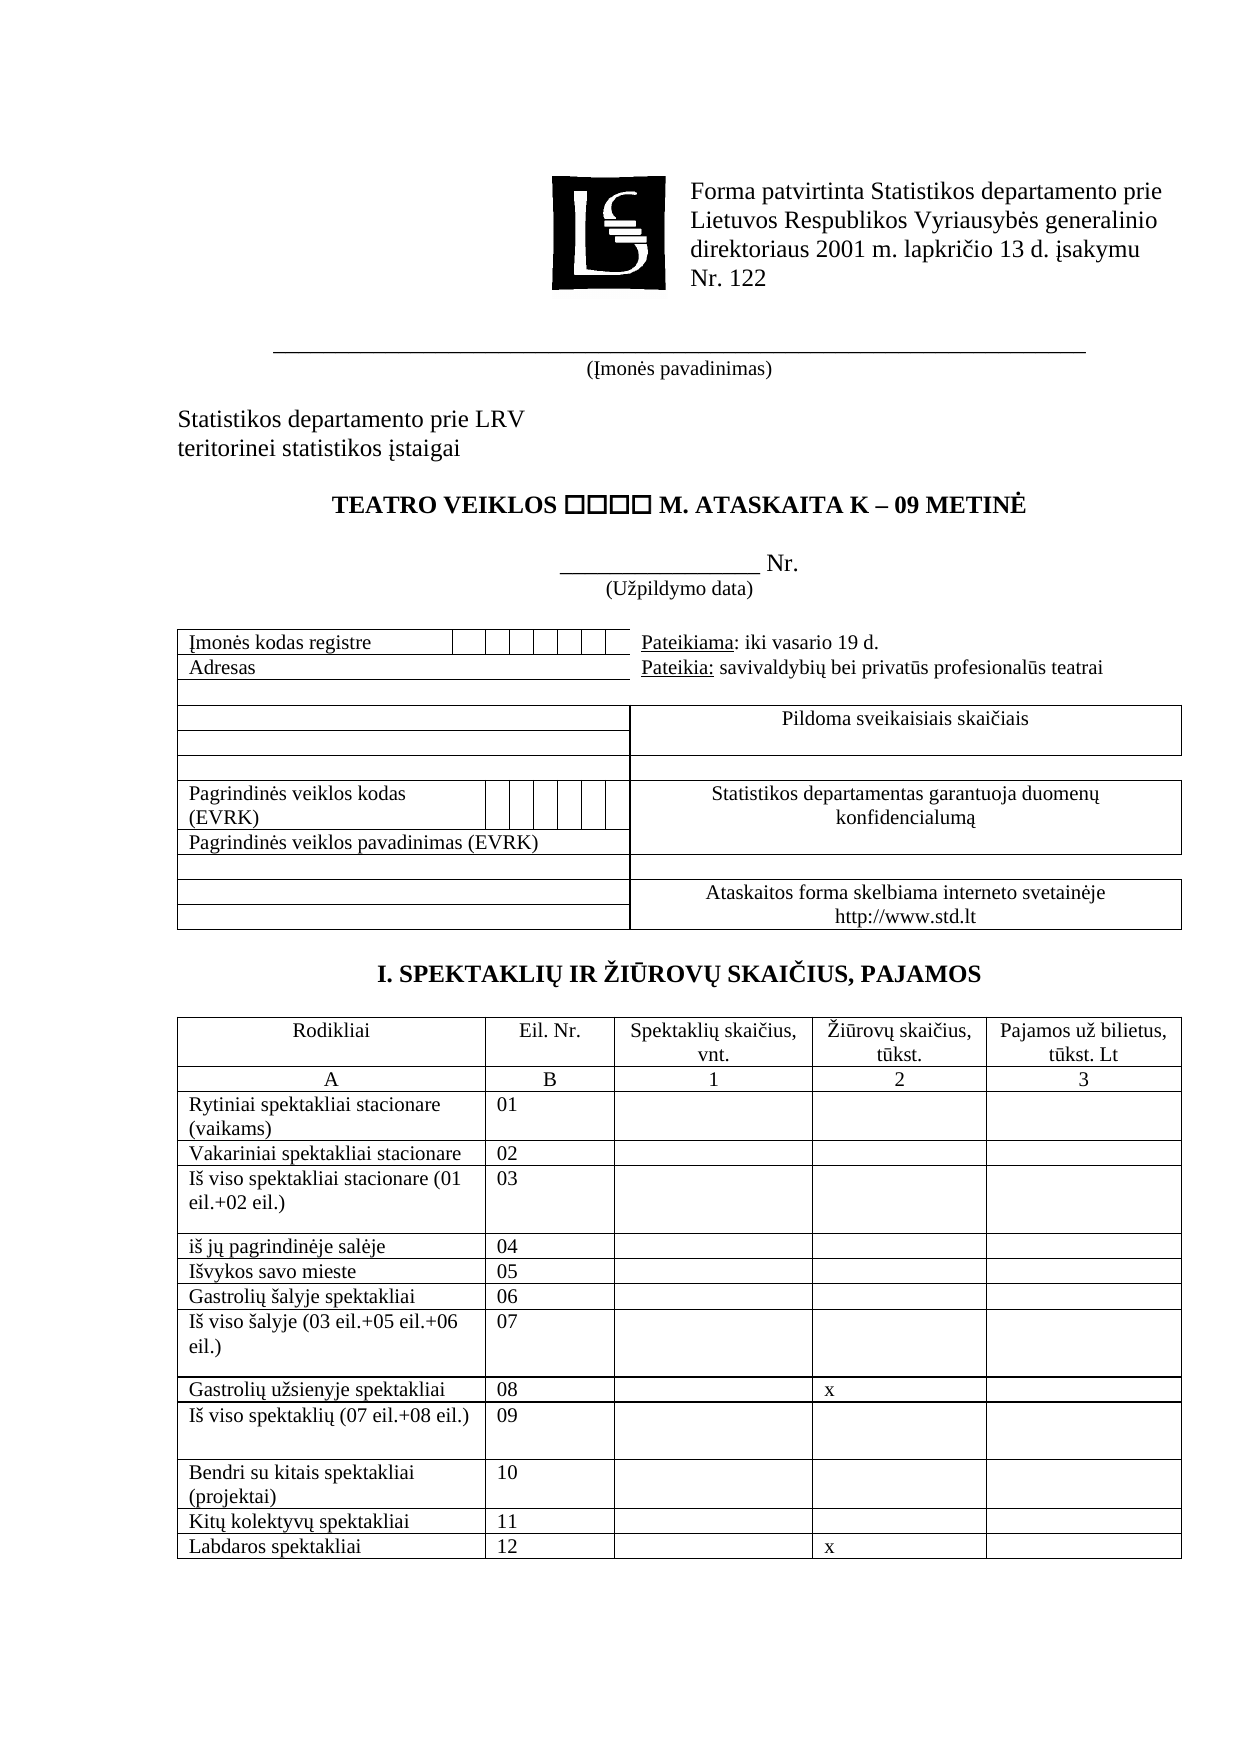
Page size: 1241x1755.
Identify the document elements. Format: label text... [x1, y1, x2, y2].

table_cell A [178, 1067, 485, 1091]
text ________________ Nr. [177, 548, 1181, 576]
table_header [668, 176, 679, 298]
table_cell Išvykos savo mieste [178, 1259, 485, 1283]
table_header Žiūrovų skaičius, tūkst. [813, 1018, 986, 1066]
table_header [453, 630, 485, 654]
table_header [606, 630, 630, 654]
table_cell [987, 1310, 1181, 1376]
table_cell [615, 1284, 812, 1308]
table_cell Gastrolių šalyje spektakliai [178, 1284, 485, 1308]
table_cell [615, 1378, 812, 1401]
table_cell [615, 1092, 812, 1140]
table_header [534, 630, 557, 654]
table_cell Vakariniai spektakliai stacionare [178, 1141, 485, 1165]
table_cell 06 [486, 1284, 614, 1308]
table_header [486, 630, 509, 654]
table_cell [631, 756, 1181, 780]
table_cell Adresas [178, 655, 630, 679]
table_cell 04 [486, 1234, 614, 1258]
table_cell [178, 905, 629, 929]
table_header Pateikiama: iki vasario 19 d. [630, 629, 1181, 654]
table_cell Kitų kolektyvų spektakliai [178, 1509, 485, 1533]
table_cell [987, 1284, 1181, 1308]
table_cell [178, 855, 629, 879]
table_cell [615, 1534, 812, 1558]
table_cell Ataskaitos forma skelbiama interneto svetainėje http://www.std.lt [631, 880, 1181, 929]
table_cell [178, 880, 629, 904]
text _________________________________________________________________ [177, 327, 1181, 356]
table_cell [615, 1166, 812, 1233]
table_cell [987, 1403, 1181, 1459]
table_header Eil. Nr. [486, 1018, 614, 1066]
table_cell Pagrindinės veiklos kodas (EVRK) [178, 781, 485, 829]
table_cell [987, 1259, 1181, 1283]
table_cell [178, 706, 629, 729]
table_cell [558, 781, 581, 829]
table_header [582, 630, 605, 654]
table_cell [987, 1509, 1181, 1533]
table_header [558, 630, 581, 654]
table_cell Pagrindinės veiklos pavadinimas (EVRK) [178, 830, 629, 854]
table_cell [615, 1403, 812, 1459]
table_cell Statistikos departamentas garantuoja duomenų konfidencialumą [631, 781, 1181, 854]
table_cell [615, 1141, 812, 1165]
table_cell Bendri su kitais spektakliai (projektai) [178, 1460, 485, 1508]
text TEATRO VEIKLOS  M. ATASKAITA K – 09 METINĖ [177, 490, 1181, 519]
table_cell [615, 1310, 812, 1376]
table_cell 1 [615, 1067, 812, 1091]
table_cell [813, 1403, 986, 1459]
table_cell [582, 781, 605, 829]
table_cell [987, 1166, 1181, 1233]
table_cell [813, 1310, 986, 1376]
table_header [510, 630, 533, 654]
table_cell [615, 1234, 812, 1258]
table_cell B [486, 1067, 614, 1091]
table_cell [813, 1166, 986, 1233]
table_cell 10 [486, 1460, 614, 1508]
table_cell 09 [486, 1403, 614, 1459]
table_cell 05 [486, 1259, 614, 1283]
table_cell [631, 855, 1181, 879]
table_cell [615, 1259, 812, 1283]
table_cell [615, 1460, 812, 1508]
table_cell [606, 781, 629, 829]
table_cell Iš viso spektakliai stacionare (01 eil.+02 eil.) [178, 1166, 485, 1233]
table_cell [813, 1284, 986, 1308]
table_cell [813, 1259, 986, 1283]
table_cell [534, 781, 557, 829]
table_cell [987, 1378, 1181, 1401]
text teritorinei statistikos įstaigai [177, 433, 1181, 461]
table_cell Pateikia: savivaldybių bei privatūs profesionalūs teatrai [630, 654, 1181, 704]
table_cell [987, 1234, 1181, 1258]
table_cell [987, 1141, 1181, 1165]
table_cell Gastrolių užsienyje spektakliai [178, 1378, 485, 1401]
table_header Pajamos už bilietus, tūkst. Lt [987, 1018, 1181, 1066]
table_cell [987, 1534, 1181, 1558]
table_cell [987, 1092, 1181, 1140]
table_cell 01 [486, 1092, 614, 1140]
text (Užpildymo data) [177, 576, 1181, 600]
table_cell [813, 1234, 986, 1258]
table_cell Iš viso spektaklių (07 eil.+08 eil.) [178, 1403, 485, 1459]
table_cell [486, 781, 509, 829]
table_cell [178, 756, 629, 780]
table_header [177, 176, 552, 298]
table_cell x [813, 1534, 986, 1558]
table_cell [813, 1509, 986, 1533]
table_cell iš jų pagrindinėje salėje [178, 1234, 485, 1258]
table_cell Rytiniai spektakliai stacionare (vaikams) [178, 1092, 485, 1140]
table_header Spektaklių skaičius, vnt. [615, 1018, 812, 1066]
table_cell 3 [987, 1067, 1181, 1091]
table_cell [813, 1141, 986, 1165]
text Statistikos departamento prie LRV [177, 404, 1181, 433]
table_cell 11 [486, 1509, 614, 1533]
table_cell [813, 1092, 986, 1140]
table_cell [510, 781, 533, 829]
table_cell 2 [813, 1067, 986, 1091]
table_header Įmonės kodas registre [178, 630, 452, 654]
text (Įmonės pavadinimas) [177, 356, 1181, 380]
table_cell x [813, 1378, 986, 1401]
table_cell [178, 680, 630, 704]
table_header Forma patvirtinta Statistikos departamento prie Lietuvos Respublikos Vyriausybės generalinio direktoriaus 2001 m. lapkričio 13 d. įsakymu Nr. 122 [679, 176, 1181, 298]
table_cell 08 [486, 1378, 614, 1401]
table_cell [813, 1460, 986, 1508]
table_cell 12 [486, 1534, 614, 1558]
table_cell Pildoma sveikaisiais skaičiais [631, 706, 1181, 755]
text I. SPEKTAKLIŲ IR ŽIŪROVŲ SKAIČIUS, PAJAMOS [177, 959, 1181, 988]
table_cell [987, 1460, 1181, 1508]
table_cell 02 [486, 1141, 614, 1165]
table_cell Iš viso šalyje (03 eil.+05 eil.+06 eil.) [178, 1310, 485, 1376]
table_cell 03 [486, 1166, 614, 1233]
table_cell 07 [486, 1310, 614, 1376]
table_cell Labdaros spektakliai [178, 1534, 485, 1558]
table_header Rodikliai [178, 1018, 485, 1066]
table_cell [178, 731, 629, 755]
table_cell [615, 1509, 812, 1533]
